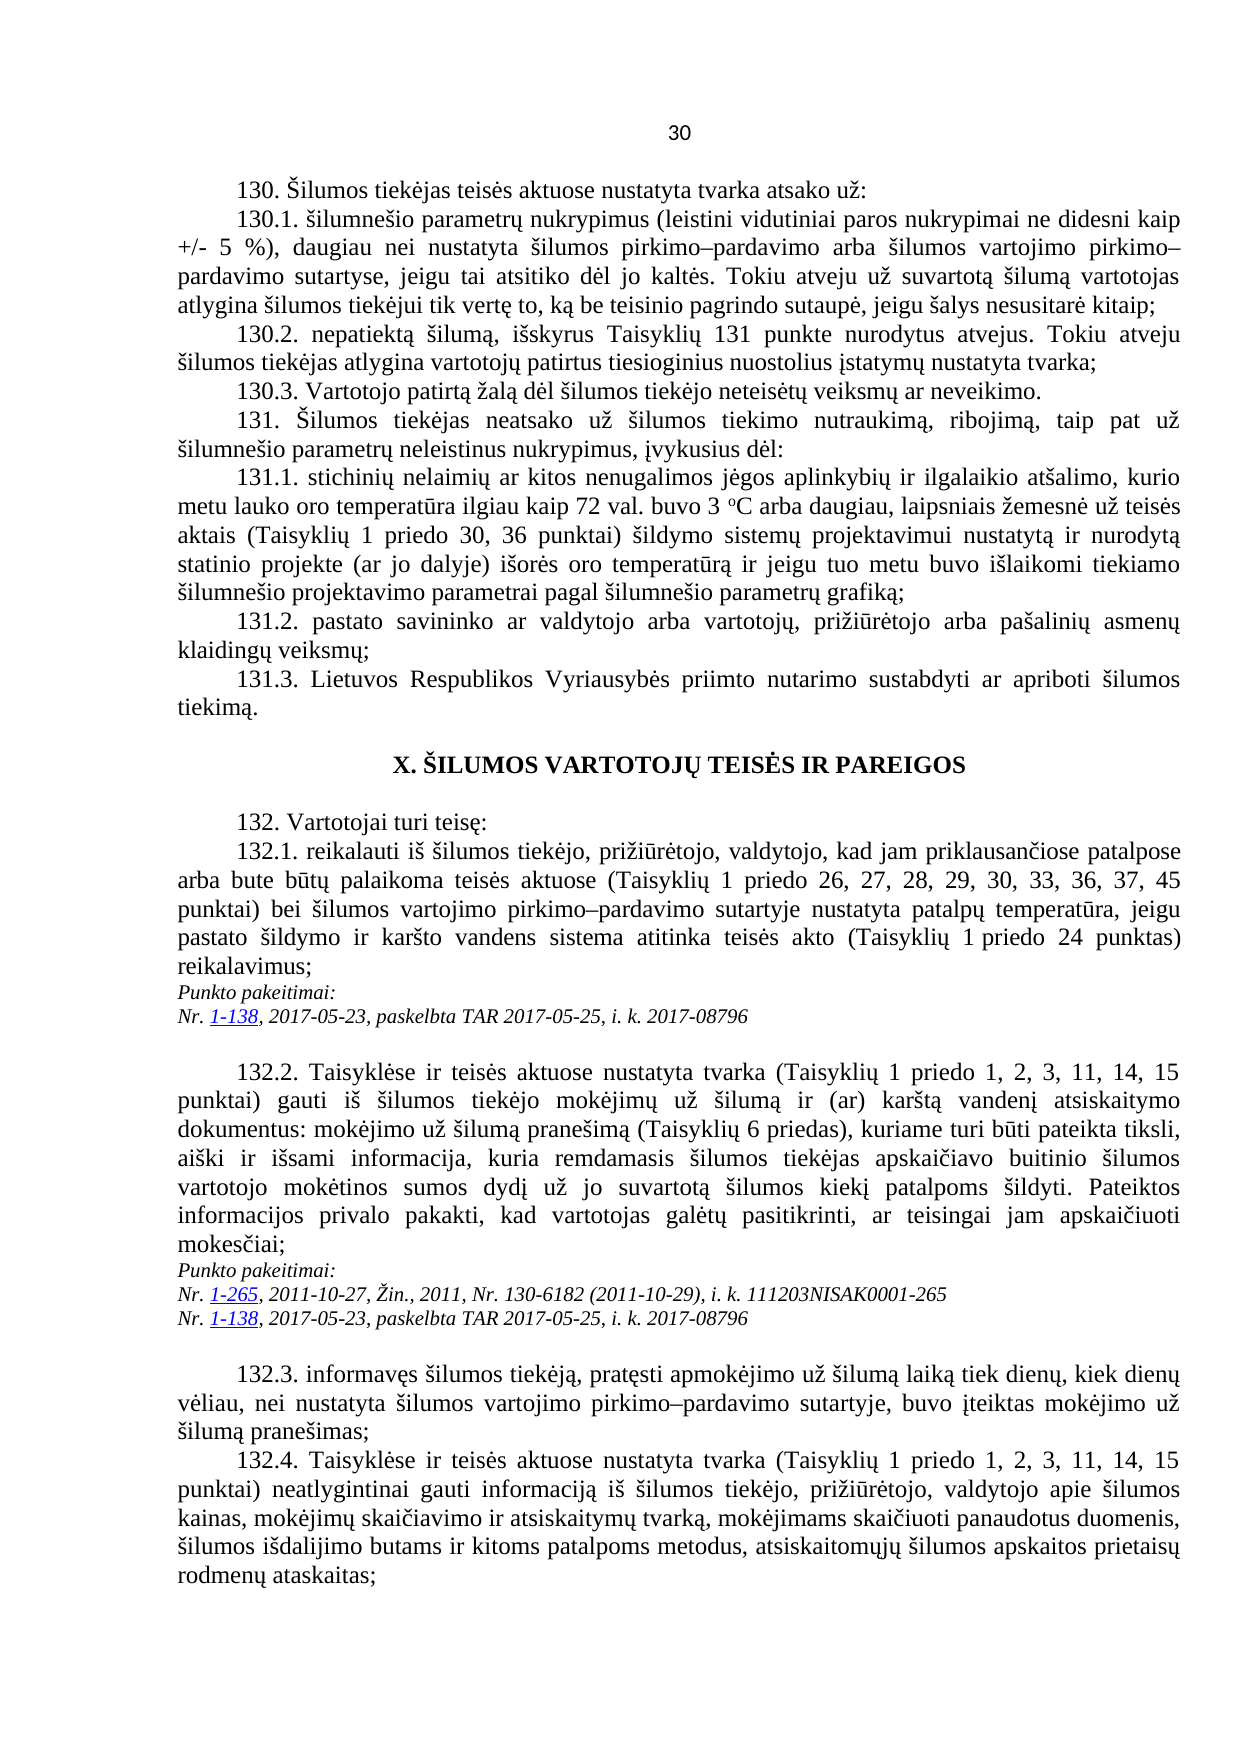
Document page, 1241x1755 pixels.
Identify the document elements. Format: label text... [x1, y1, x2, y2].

text 131.1. stichinių nelaimių ar kitos nenugalimos jėgos aplinkybių ir ilgalaikio atšalimo, kurio metu lauko oro temperatūra ilgiau kaip 72 val. buvo 3 oC arba daugiau, laipsniais žemesnė už teisės aktais (Taisyklių 1 priedo 30, 36 punktai) šildymo sistemų projektavimui nustatytą ir nurodytą statinio projekte (ar jo dalyje) išorės oro temperatūrą ir jeigu tuo metu buvo išlaikomi tiekiamo šilumnešio projektavimo parametrai pagal šilumnešio parametrų grafiką; [177, 462, 1181, 606]
text Punkto pakeitimai: [177, 1258, 1181, 1282]
text Nr. 1-265, 2011-10-27, Žin., 2011, Nr. 130-6182 (2011-10-29), i. k. 111203NISAK0001-265 [177, 1282, 1181, 1306]
text 132.4. Taisyklėse ir teisės aktuose nustatyta tvarka (Taisyklių 1 priedo 1, 2, 3, 11, 14, 15 punktai) neatlygintinai gauti informaciją iš šilumos tiekėjo, prižiūrėtojo, valdytojo apie šilumos kainas, mokėjimų skaičiavimo ir atsiskaitymų tvarką, mokėjimams skaičiuoti panaudotus duomenis, šilumos išdalijimo butams ir kitoms patalpoms metodus, atsiskaitomųjų šilumos apskaitos prietaisų rodmenų ataskaitas; [177, 1445, 1181, 1589]
text 132.2. Taisyklėse ir teisės aktuose nustatyta tvarka (Taisyklių 1 priedo 1, 2, 3, 11, 14, 15 punktai) gauti iš šilumos tiekėjo mokėjimų už šilumą ir (ar) karštą vandenį atsiskaitymo dokumentus: mokėjimo už šilumą pranešimą (Taisyklių 6 priedas), kuriame turi būti pateikta tiksli, aiški ir išsami informacija, kuria remdamasis šilumos tiekėjas apskaičiavo buitinio šilumos vartotojo mokėtinos sumos dydį už jo suvartotą šilumos kiekį patalpoms šildyti. Pateiktos informacijos privalo pakakti, kad vartotojas galėtų pasitikrinti, ar teisingai jam apskaičiuoti mokesčiai; [177, 1057, 1181, 1258]
text X. ŠILUMOS VARTOTOJŲ TEISĖS IR PAREIGOS [177, 750, 1181, 779]
text 131. Šilumos tiekėjas neatsako už šilumos tiekimo nutraukimą, ribojimą, taip pat už šilumnešio parametrų neleistinus nukrypimus, įvykusius dėl: [177, 405, 1181, 462]
text Nr. 1-138, 2017-05-23, paskelbta TAR 2017-05-25, i. k. 2017-08796 [177, 1306, 1181, 1330]
text 130.3. Vartotojo patirtą žalą dėl šilumos tiekėjo neteisėtų veiksmų ar neveikimo. [177, 376, 1181, 405]
text 130. Šilumos tiekėjas teisės aktuose nustatyta tvarka atsako už: [177, 175, 1181, 204]
text Nr. 1-138, 2017-05-23, paskelbta TAR 2017-05-25, i. k. 2017-08796 [177, 1004, 1181, 1028]
text 130.1. šilumnešio parametrų nukrypimus (leistini vidutiniai paros nukrypimai ne didesni kaip +/- 5 %), daugiau nei nustatyta šilumos pirkimo–pardavimo arba šilumos vartojimo pirkimo–pardavimo sutartyse, jeigu tai atsitiko dėl jo kaltės. Tokiu atveju už suvartotą šilumą vartotojas atlygina šilumos tiekėjui tik vertę to, ką be teisinio pagrindo sutaupė, jeigu šalys nesusitarė kitaip; [177, 204, 1181, 319]
text 131.3. Lietuvos Respublikos Vyriausybės priimto nutarimo sustabdyti ar apriboti šilumos tiekimą. [177, 664, 1181, 721]
text Punkto pakeitimai: [177, 980, 1181, 1004]
text 132.1. reikalauti iš šilumos tiekėjo, prižiūrėtojo, valdytojo, kad jam priklausančiose patalpose arba bute būtų palaikoma teisės aktuose (Taisyklių 1 priedo 26, 27, 28, 29, 30, 33, 36, 37, 45 punktai) bei šilumos vartojimo pirkimo–pardavimo sutartyje nustatyta patalpų temperatūra, jeigu pastato šildymo ir karšto vandens sistema atitinka teisės akto (Taisyklių 1 priedo 24 punktas) reikalavimus; [177, 836, 1181, 980]
text 132. Vartotojai turi teisę: [177, 807, 1181, 836]
text 132.3. informavęs šilumos tiekėją, pratęsti apmokėjimo už šilumą laiką tiek dienų, kiek dienų vėliau, nei nustatyta šilumos vartojimo pirkimo–pardavimo sutartyje, buvo įteiktas mokėjimo už šilumą pranešimas; [177, 1359, 1181, 1445]
text 130.2. nepatiektą šilumą, išskyrus Taisyklių 131 punkte nurodytus atvejus. Tokiu atveju šilumos tiekėjas atlygina vartotojų patirtus tiesioginius nuostolius įstatymų nustatyta tvarka; [177, 319, 1181, 376]
text 131.2. pastato savininko ar valdytojo arba vartotojų, prižiūrėtojo arba pašalinių asmenų klaidingų veiksmų; [177, 606, 1181, 664]
